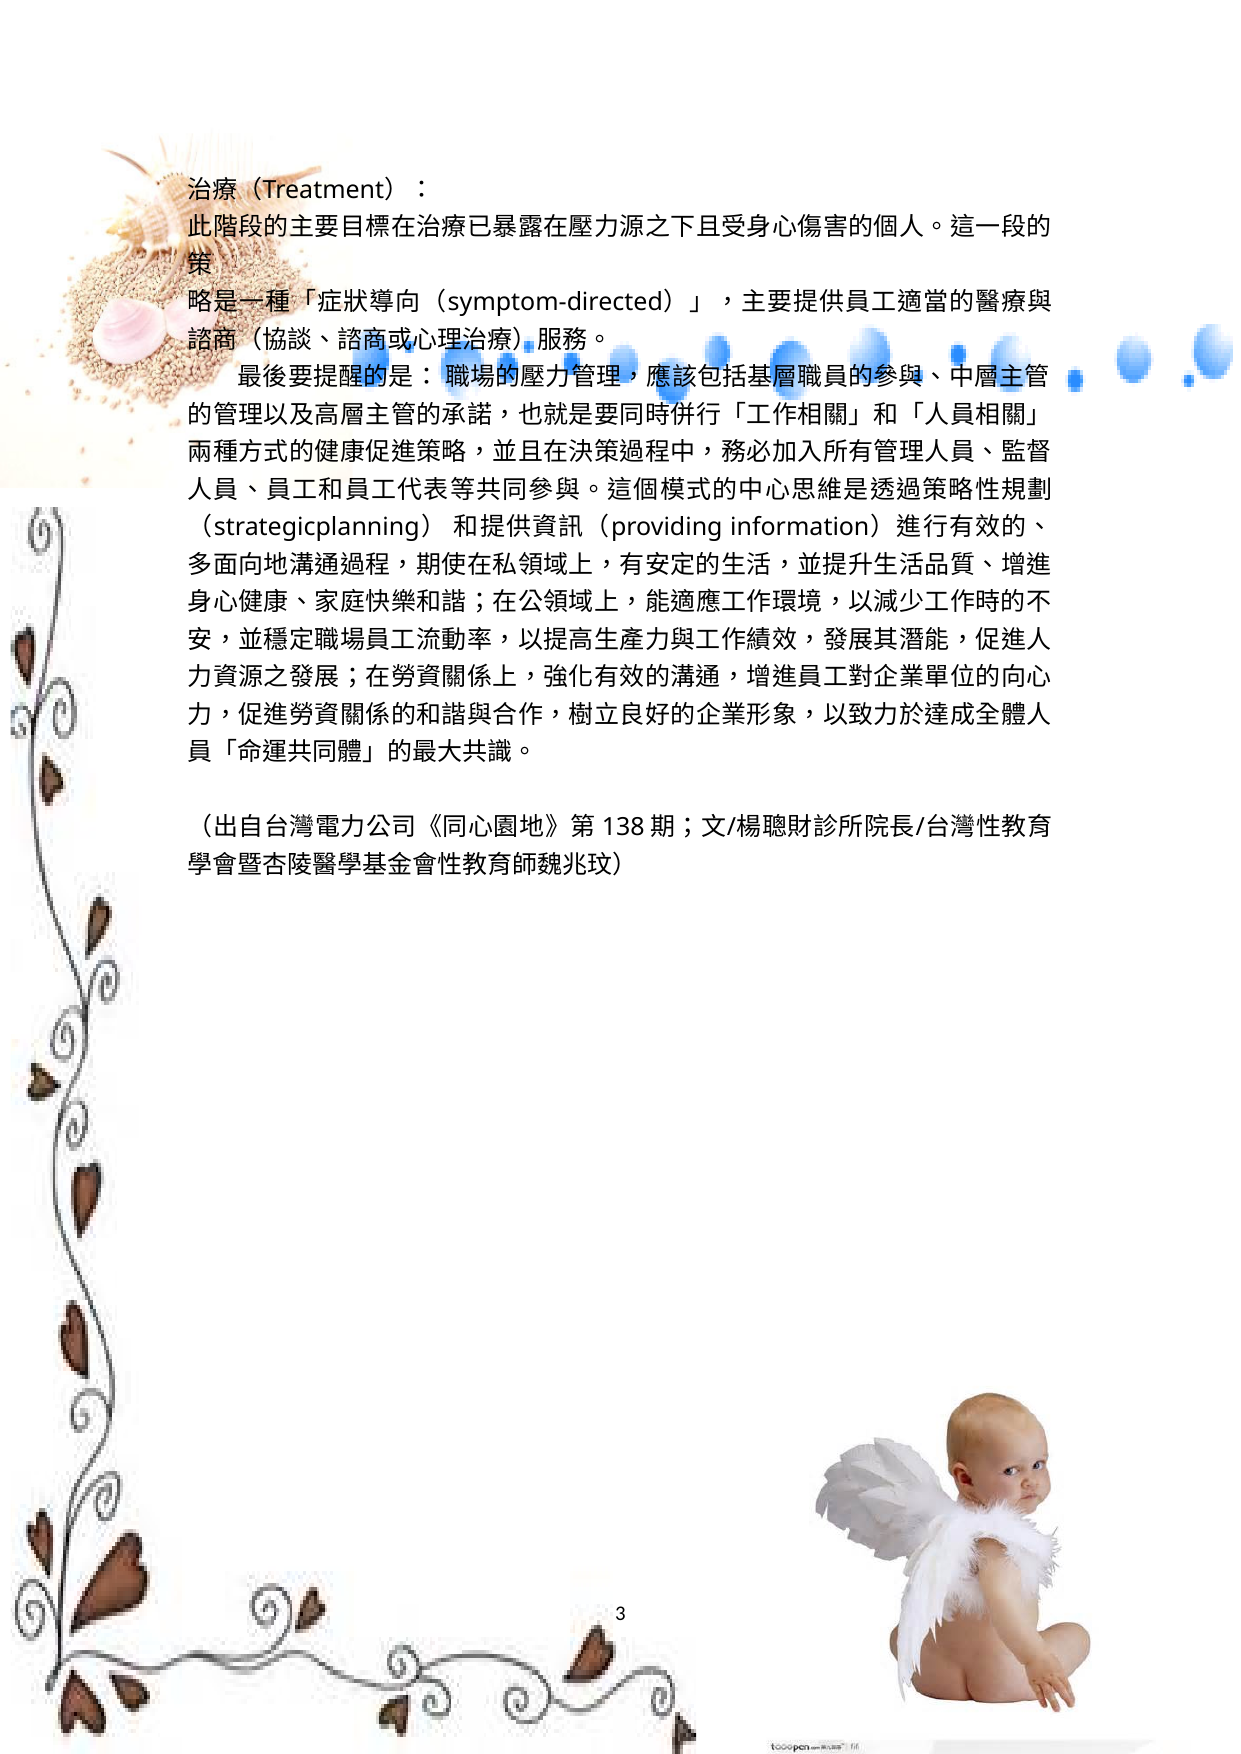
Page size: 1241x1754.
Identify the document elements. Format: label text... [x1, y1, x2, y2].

picture [1053, 324, 1233, 409]
text 最後要提醒的是： 職場的壓力管理，應該包括基層職員的參與、中層主管的管理以及高層主管的承諾，也就是要同時併行「工作相關」和「人員相關」兩種方式的健康促進策略，並且在決策過程中，務必加入所有管理人員、監督人員、員工和員工代表等共同參與。這個模式的中心思維是透過策略性規劃（strategicplanning） 和提供資訊（providing information）進行有效的、多面向地溝通過程，期使在私領域上，有安定的生活，並提升生活品質、增進身心健康、家庭快樂和諧；在公領域上，能適應工作環境，以減少工作時的不安，並穩定職場員工流動率，以提高生產力與工作績效，發展其潛能，促進人力資源之發展；在勞資關係上，強化有效的溝通，增進員工對企業單位的向心力，促進勞資關係的和諧與合作，樹立良好的企業形象，以致力於達成全體人員「命運共同體」的最大共識。 [187, 350, 1053, 762]
text 此階段的主要目標在治療已暴露在壓力源之下且受身心傷害的個人。這一段的策 [187, 200, 1053, 275]
picture [766, 1329, 1191, 1754]
text 略是一種「症狀導向（symptom-directed）」，主要提供員工適當的醫療與諮商（協談、諮商或心理治療）服務。 [187, 275, 1053, 350]
text 治療（Treatment）： [187, 162, 1053, 200]
picture [10, 507, 697, 1754]
picture [0, 125, 353, 488]
text （出自台灣電力公司《同心園地》第138期；文/楊聰財診所院長/台灣性教育學會暨杏陵醫學基金會性教育師魏兆玟） [187, 800, 1053, 875]
